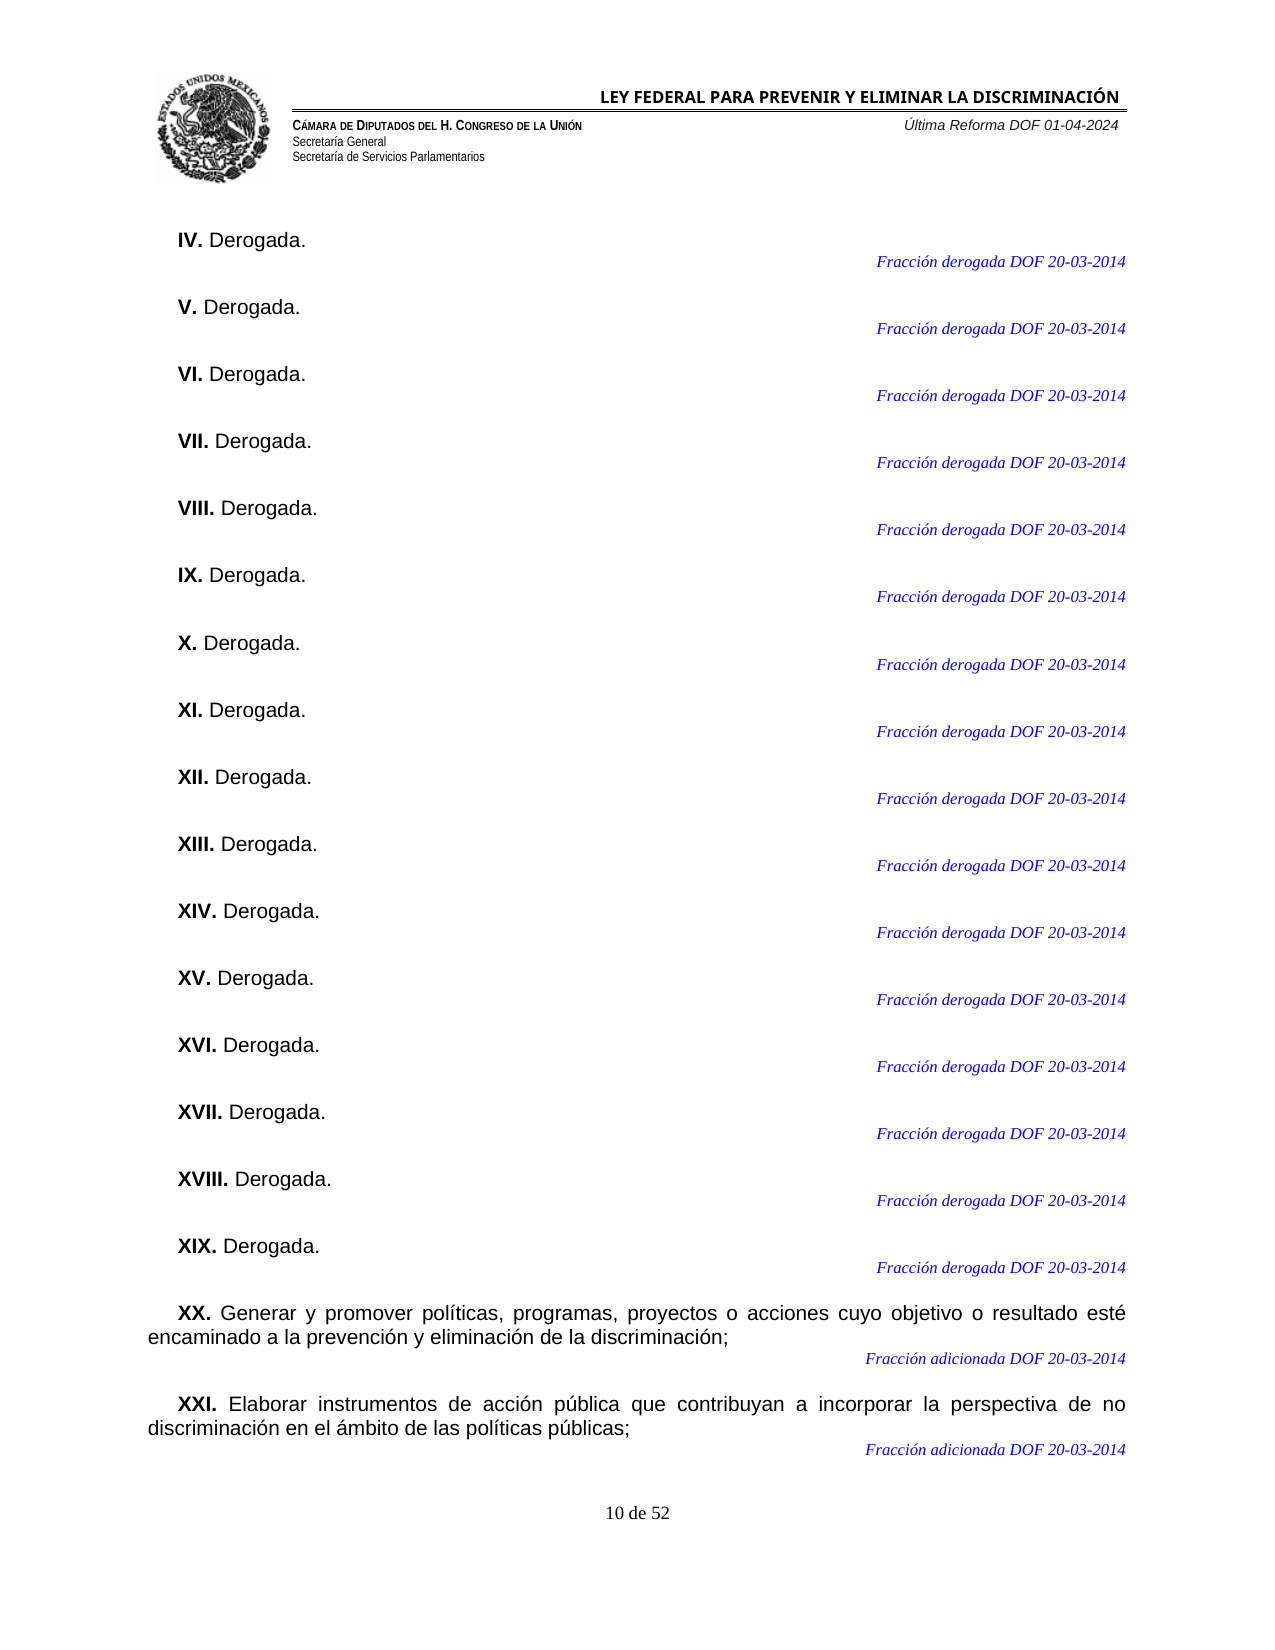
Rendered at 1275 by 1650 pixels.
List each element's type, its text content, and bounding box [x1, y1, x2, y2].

text XX. Generar y promover políticas, programas, proyectos o acciones cuyo objetivo o resultado esté encaminado a la prevención y eliminación de la discriminación; [148, 1301, 1127, 1349]
text Fracción derogada DOF 20-03-2014 [148, 520, 1127, 539]
text X. Derogada. [148, 630, 1127, 654]
text XXI. Elaborar instrumentos de acción pública que contribuyan a incorporar la perspectiva de no discriminación en el ámbito de las políticas públicas; [148, 1392, 1127, 1440]
text Fracción derogada DOF 20-03-2014 [148, 990, 1127, 1009]
text VII. Derogada. [148, 429, 1127, 453]
text Fracción derogada DOF 20-03-2014 [148, 1191, 1127, 1210]
text VIII. Derogada. [148, 496, 1127, 520]
text Fracción derogada DOF 20-03-2014 [148, 1124, 1127, 1143]
text V. Derogada. [148, 295, 1127, 319]
text VI. Derogada. [148, 362, 1127, 386]
text XV. Derogada. [148, 966, 1127, 990]
text Fracción derogada DOF 20-03-2014 [148, 319, 1127, 338]
text Fracción derogada DOF 20-03-2014 [148, 386, 1127, 405]
text Fracción derogada DOF 20-03-2014 [148, 587, 1127, 606]
text Fracción derogada DOF 20-03-2014 [148, 252, 1127, 271]
text Fracción adicionada DOF 20-03-2014 [148, 1440, 1127, 1459]
text Fracción derogada DOF 20-03-2014 [148, 654, 1127, 673]
text XIV. Derogada. [148, 899, 1127, 923]
text XIII. Derogada. [148, 832, 1127, 856]
text Fracción derogada DOF 20-03-2014 [148, 721, 1127, 741]
text Fracción derogada DOF 20-03-2014 [148, 1258, 1127, 1277]
text Fracción adicionada DOF 20-03-2014 [148, 1349, 1127, 1368]
text XVII. Derogada. [148, 1100, 1127, 1124]
text Fracción derogada DOF 20-03-2014 [148, 923, 1127, 942]
text XVI. Derogada. [148, 1033, 1127, 1057]
text Fracción derogada DOF 20-03-2014 [148, 453, 1127, 472]
text Fracción derogada DOF 20-03-2014 [148, 1057, 1127, 1076]
text XI. Derogada. [148, 697, 1127, 721]
text IV. Derogada. [148, 228, 1127, 252]
text Fracción derogada DOF 20-03-2014 [148, 856, 1127, 875]
text XII. Derogada. [148, 764, 1127, 788]
text Fracción derogada DOF 20-03-2014 [148, 788, 1127, 808]
text XIX. Derogada. [148, 1234, 1127, 1258]
text IX. Derogada. [148, 563, 1127, 587]
text XVIII. Derogada. [148, 1167, 1127, 1191]
